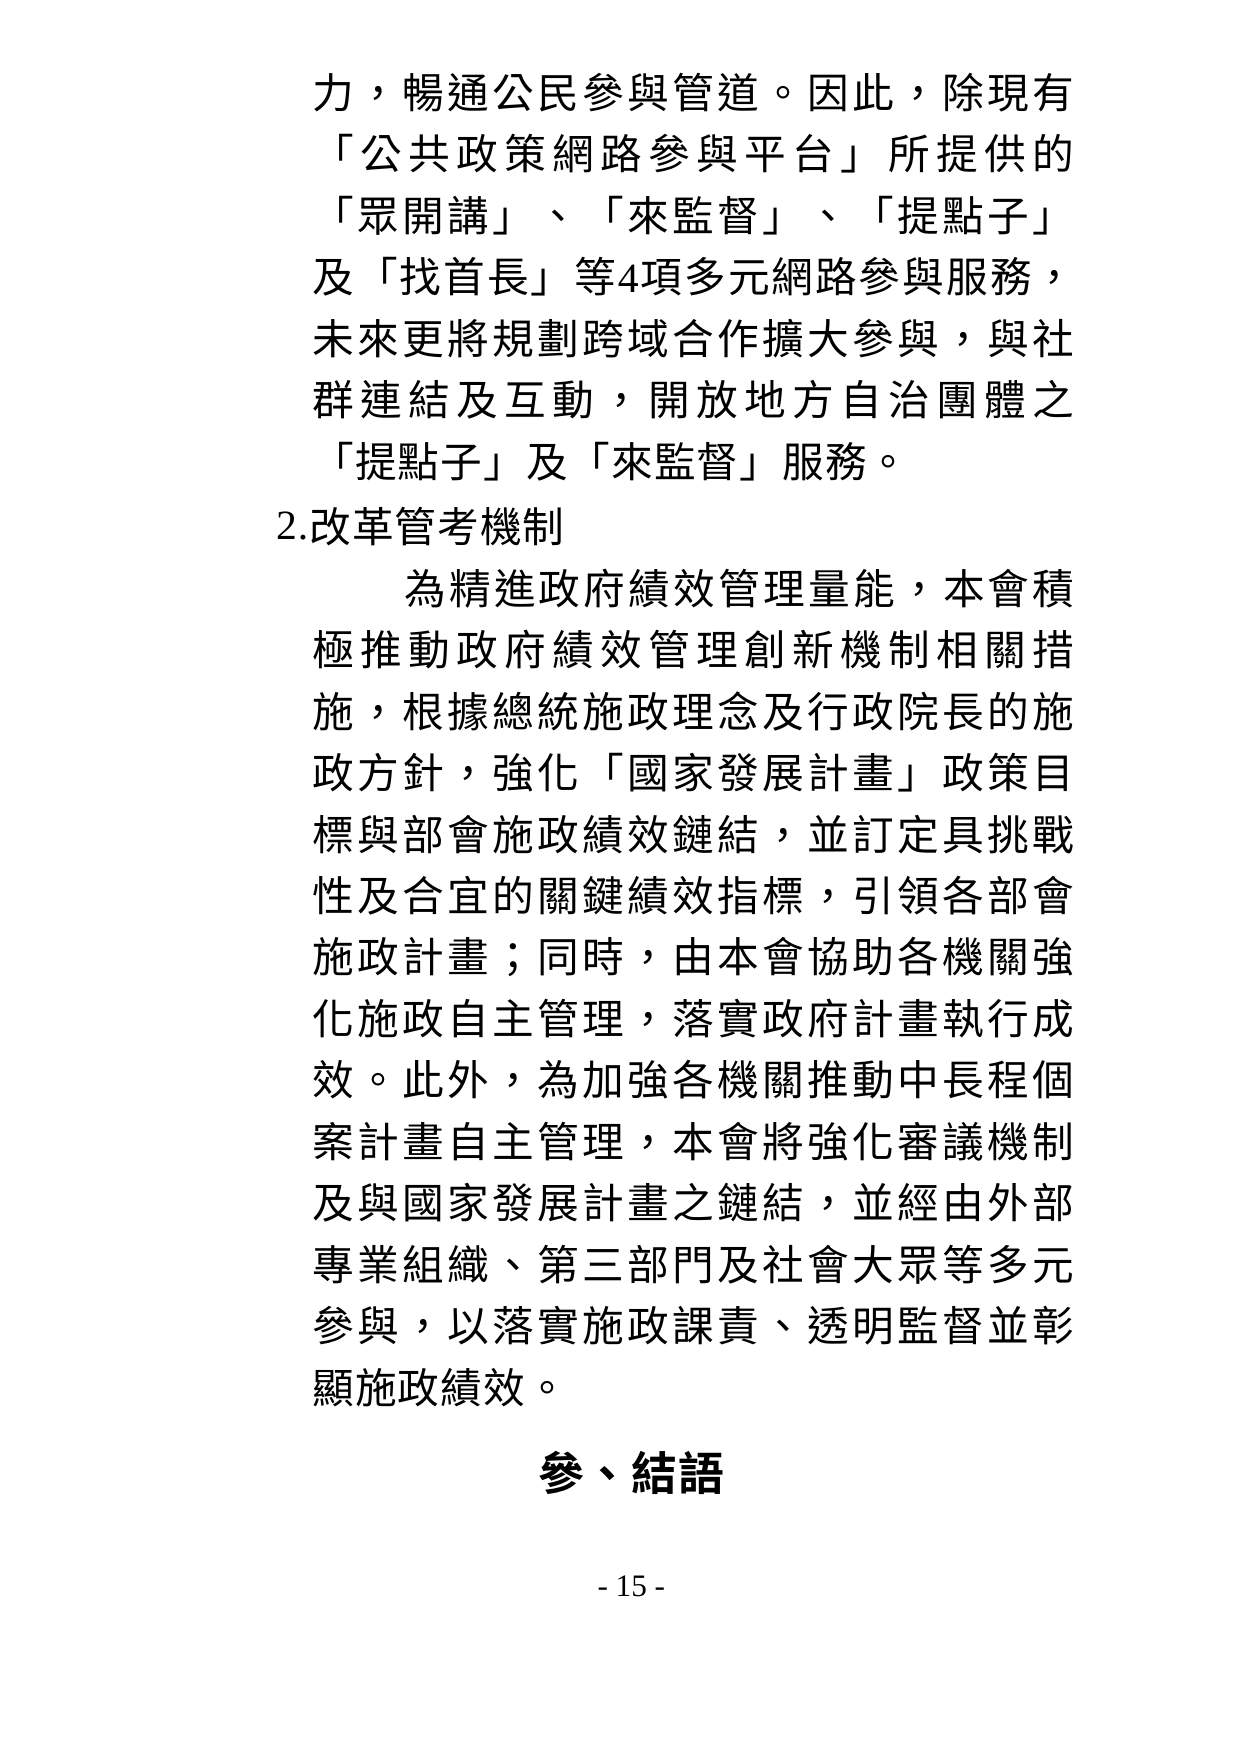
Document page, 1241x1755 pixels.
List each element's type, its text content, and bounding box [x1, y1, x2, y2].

text 2.改革管考機制 [276, 494, 1075, 555]
text 參、結語 [187, 1440, 1075, 1501]
text 力，暢通公民參與管道。因此，除現有「公共政策網路參與平台」所提供的「眾開講」、「來監督」、「提點子」及「找首長」等4項多元網路參與服務，未來更將規劃跨域合作擴大參與，與社群連結及互動，開放地方自治團體之「提點子」及「來監督」服務。 [312, 59, 1075, 489]
text 為精進政府績效管理量能，本會積極推動政府績效管理創新機制相關措施，根據總統施政理念及行政院長的施政方針，強化「國家發展計畫」政策目標與部會施政績效鏈結，並訂定具挑戰性及合宜的關鍵績效指標，引領各部會施政計畫；同時，由本會協助各機關強化施政自主管理，落實政府計畫執行成效。此外，為加強各機關推動中長程個案計畫自主管理，本會將強化審議機制及與國家發展計畫之鏈結，並經由外部專業組織、第三部門及社會大眾等多元參與，以落實施政課責、透明監督並彰顯施政績效。 [312, 555, 1075, 1415]
